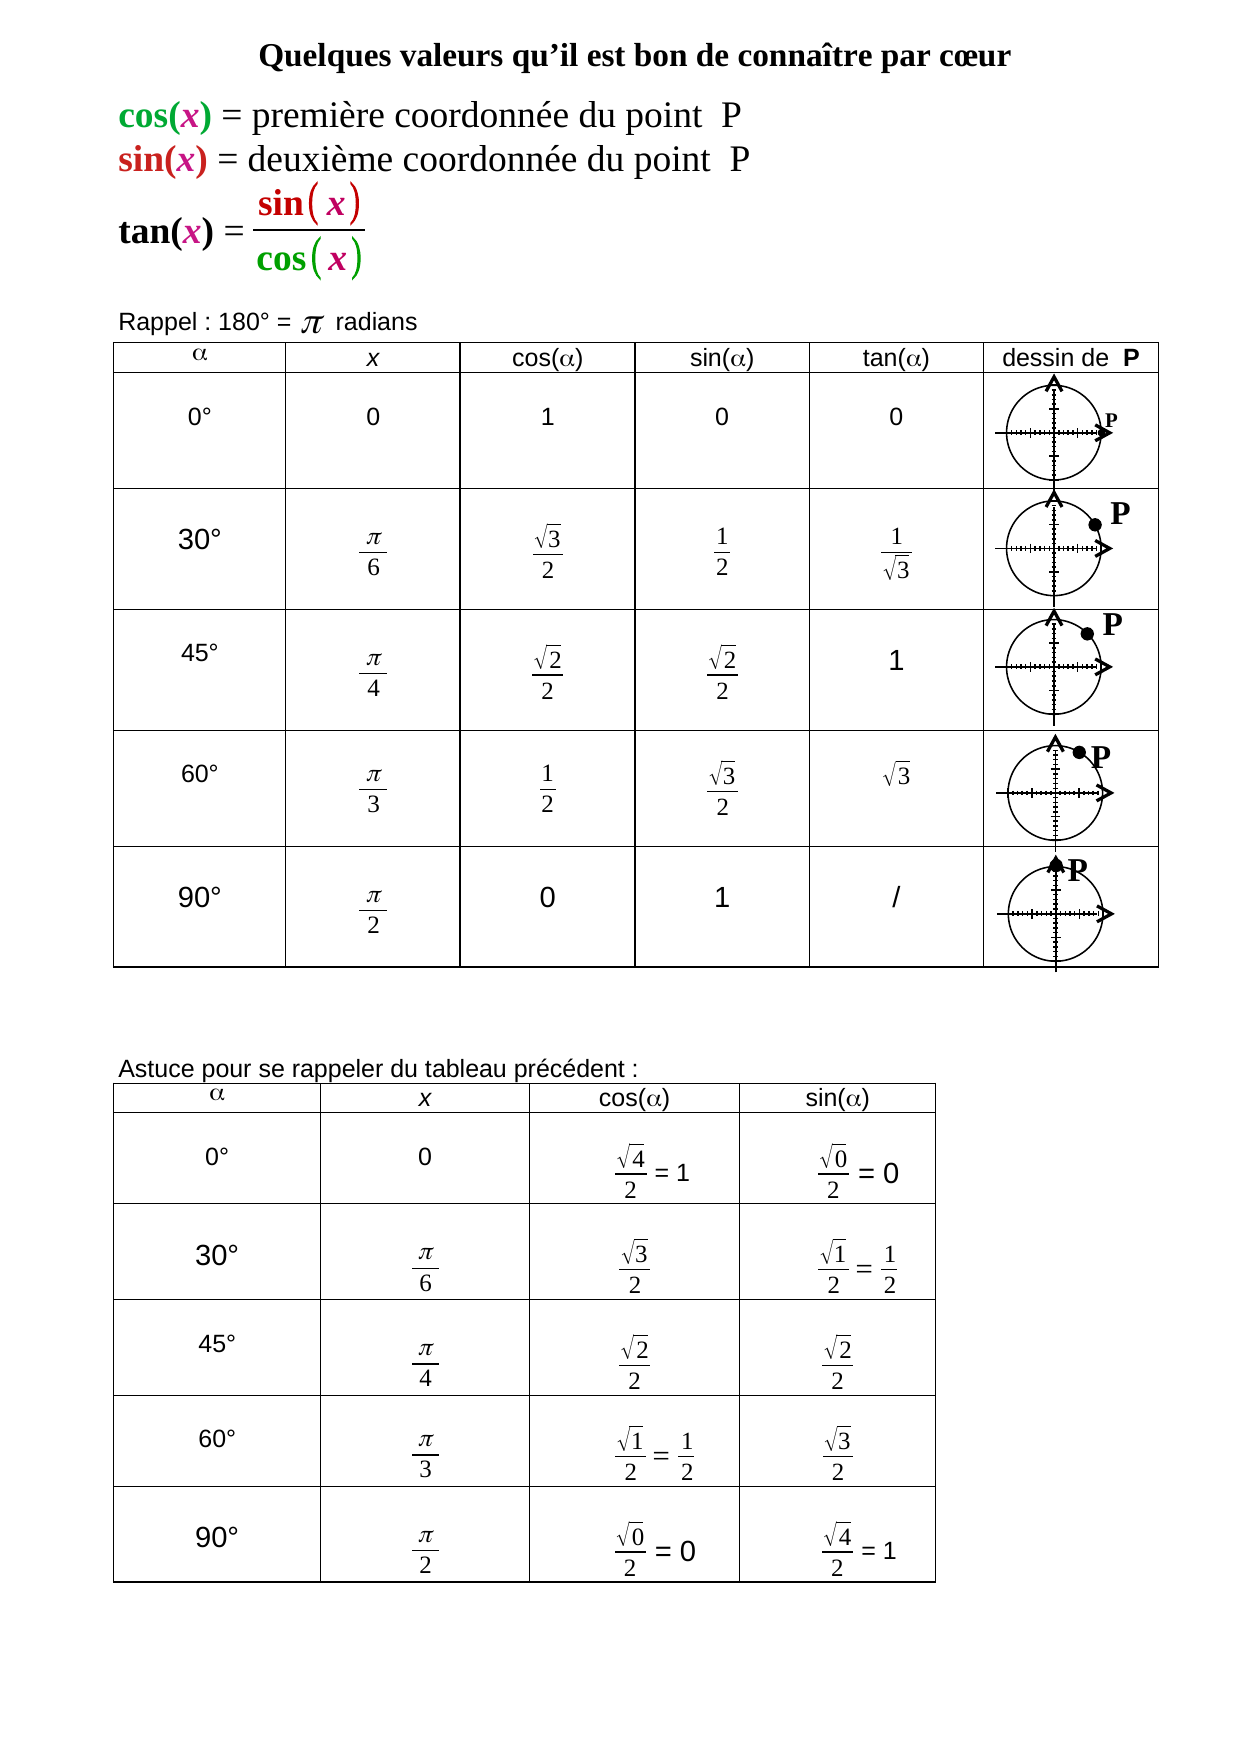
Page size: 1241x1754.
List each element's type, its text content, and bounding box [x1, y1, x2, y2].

table_cell 0 [461, 847, 634, 966]
table_cell [1099, 748, 1104, 758]
table_cell [810, 489, 983, 609]
table_cell [321, 1204, 529, 1299]
table_cell 90° [114, 1487, 320, 1581]
table_cell = 1 [530, 1113, 739, 1203]
table_cell = 1 [740, 1487, 935, 1581]
table_cell 60° [114, 1396, 320, 1486]
table_cell 60° [114, 731, 285, 846]
text Rappel : 180° = radians [118, 300, 1152, 342]
table_header sin() [740, 1084, 935, 1112]
table_cell [321, 1396, 529, 1486]
table_cell 90° [114, 847, 285, 966]
table_header cos() [461, 343, 634, 372]
table_cell [984, 731, 1158, 846]
table_header  [114, 343, 285, 372]
table_cell [1010, 915, 1055, 960]
table_header sin() [636, 343, 809, 372]
table_cell [286, 489, 459, 609]
table_cell [740, 1204, 935, 1299]
table_cell [1055, 434, 1099, 479]
table_cell 45° [114, 610, 285, 729]
table_cell [286, 610, 459, 729]
table_cell / [810, 847, 983, 966]
text Astuce pour se rappeler du tableau précédent : [118, 1054, 1152, 1082]
table_cell [530, 1204, 739, 1299]
table_cell [810, 731, 983, 846]
table_cell [636, 610, 809, 729]
text tan(x) = [118, 179, 1166, 281]
table_header dessin de P [984, 343, 1158, 372]
table_cell = 0 [530, 1487, 739, 1581]
table_cell 45° [114, 1300, 320, 1395]
table_cell [286, 731, 459, 846]
table_header  [114, 1084, 320, 1112]
table_cell [1076, 861, 1081, 870]
table_cell [636, 731, 809, 846]
table_cell 1 [636, 847, 809, 966]
table_cell [1008, 502, 1100, 594]
table_header x [286, 343, 459, 372]
table_cell [1057, 869, 1102, 960]
table_cell 0 [810, 373, 983, 488]
table_cell [1008, 434, 1053, 479]
table_cell [530, 1300, 739, 1395]
table_cell [321, 1300, 529, 1395]
table_header cos() [530, 1084, 739, 1112]
table_cell = 0 [740, 1113, 935, 1203]
table_header tan() [810, 343, 983, 372]
table_cell [461, 731, 634, 846]
table_cell [1008, 387, 1099, 432]
table_cell 0° [114, 1113, 320, 1203]
table_cell [530, 1396, 739, 1486]
text Quelques valeurs qu’il est bon de connaître par cœur [118, 35, 1152, 74]
subtitle sin(x) = deuxième coordonnée du point P [118, 136, 1152, 179]
table_cell [461, 610, 634, 729]
table_cell [1008, 621, 1100, 713]
table_cell [1009, 747, 1101, 839]
table_cell 1 [461, 373, 634, 488]
table_cell 1 [810, 610, 983, 729]
table_cell [286, 847, 459, 966]
table_cell 0 [321, 1113, 529, 1203]
table_cell [984, 610, 1158, 729]
table_cell [1008, 549, 1053, 594]
table_cell [984, 847, 1158, 966]
table_cell [1008, 668, 1053, 713]
table_cell 0 [636, 373, 809, 488]
subtitle cos(x) = première coordonnée du point P [118, 93, 1152, 136]
table_cell 0° [114, 373, 285, 488]
table_cell [321, 1487, 529, 1581]
table_cell [1055, 489, 1158, 609]
table_cell 30° [114, 1204, 320, 1299]
table_cell [740, 1300, 935, 1395]
table_cell [1055, 373, 1158, 488]
table_cell [740, 1396, 935, 1486]
table_cell [984, 489, 1053, 609]
table_cell [636, 489, 809, 609]
table_cell 0 [286, 373, 459, 488]
table_cell [1010, 869, 1055, 913]
table_cell [461, 489, 634, 609]
table_header x [321, 1084, 529, 1112]
table_cell [1009, 794, 1055, 839]
table_cell [984, 373, 1053, 488]
table_cell 30° [114, 489, 285, 609]
